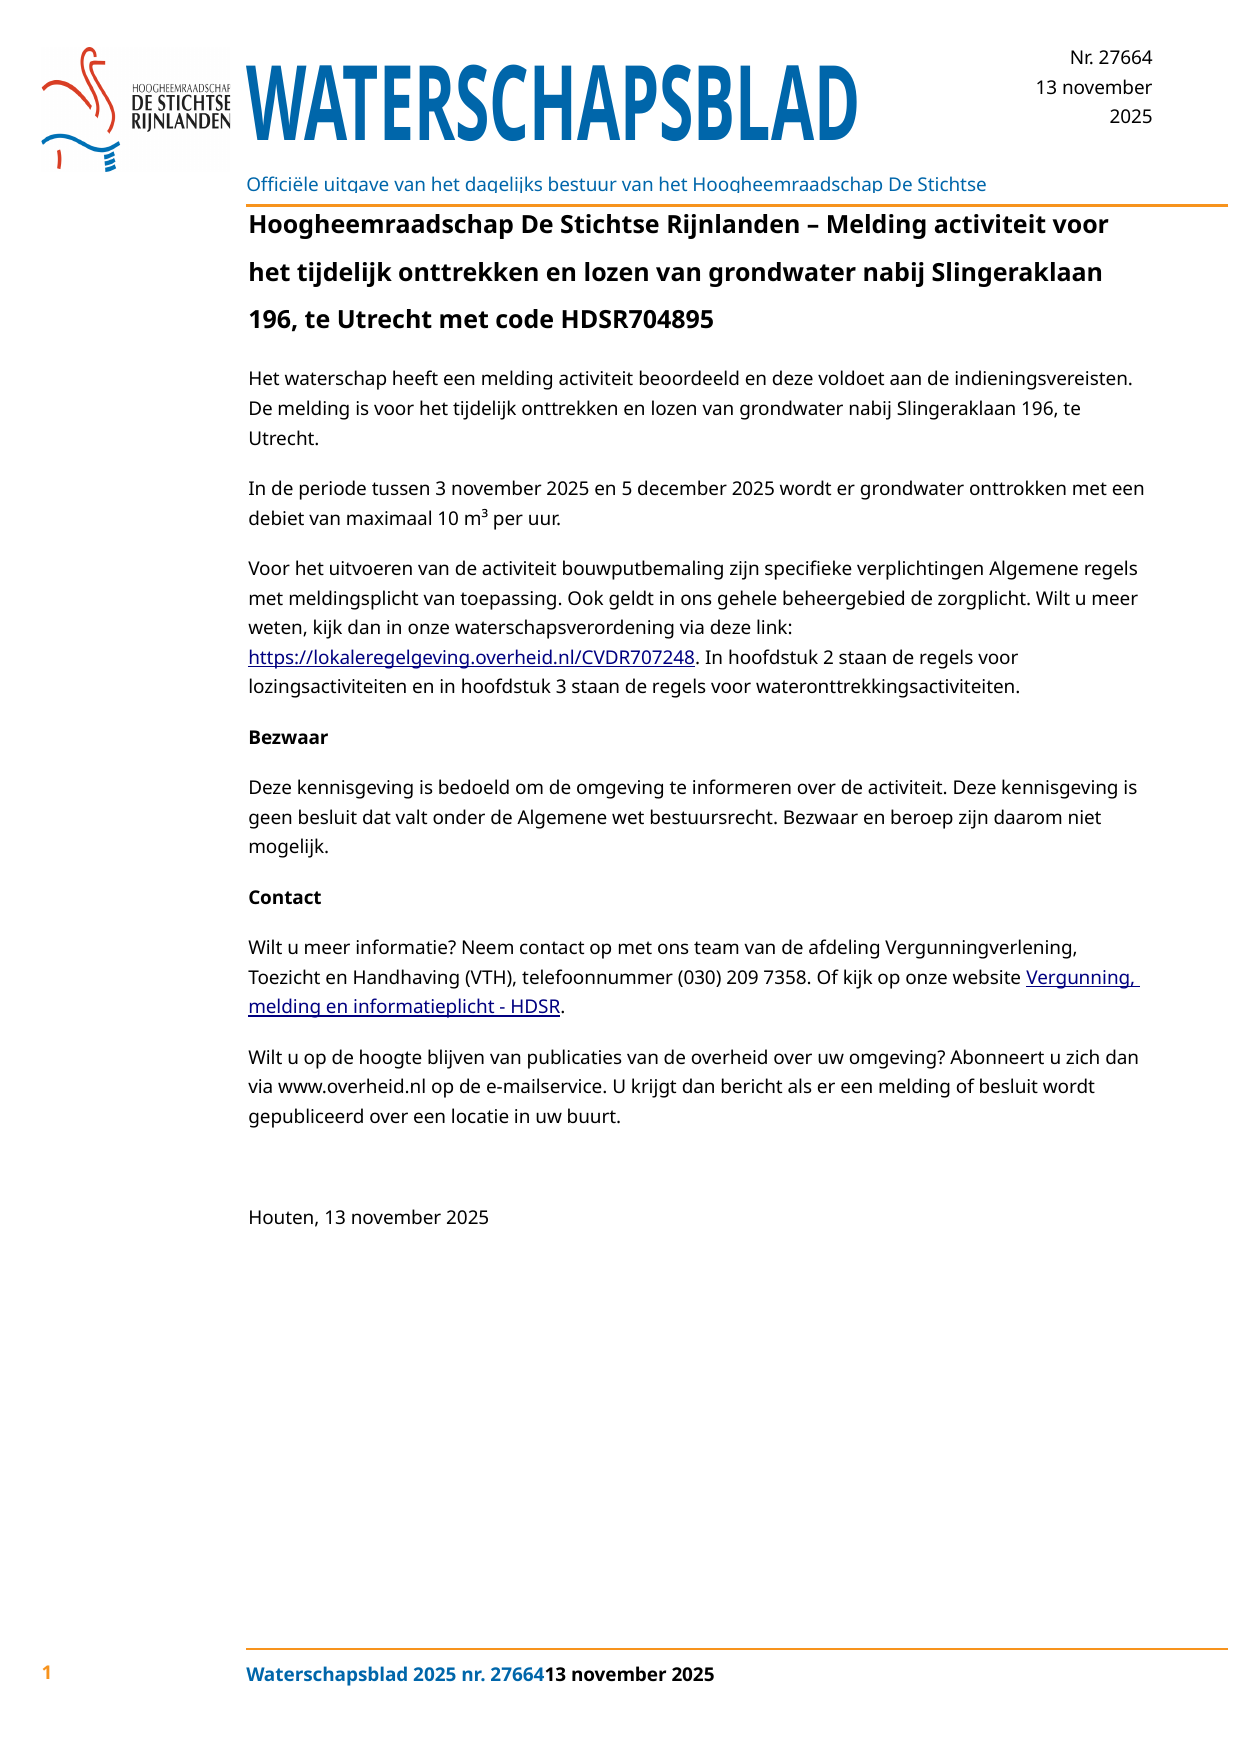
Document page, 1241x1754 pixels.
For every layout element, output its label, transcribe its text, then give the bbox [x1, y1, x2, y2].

text Wilt u meer informatie? Neem contact op met ons team van de afdeling Vergunningverlening, Toezicht en Handhaving (VTH), telefoonnummer (030) 209 7358. Of kijk op onze website Vergunning, melding en informatieplicht - HDSR. [248, 934, 1152, 1019]
picture [41, 47, 231, 172]
text Hoogheemraadschap De Stichtse Rijnlanden – Melding activiteit voor het tijdelijk onttrekken en lozen van grondwater nabij Slingeraklaan 196, te Utrecht met code HDSR704895 [248, 207, 1152, 336]
text Wilt u op de hoogte blijven van publicaties van de overheid over uw omgeving? Abonneert u zich dan via www.overheid.nl op de e-mailservice. U krijgt dan bericht als er een melding of besluit wordt gepubliceerd over een locatie in uw buurt. [248, 1044, 1152, 1129]
text In de periode tussen 3 november 2025 en 5 december 2025 wordt er grondwater onttrokken met een debiet van maximaal 10 m³ per uur. [248, 475, 1152, 530]
text Deze kennisgeving is bedoeld om de omgeving te informeren over de activiteit. Deze kennisgeving is geen besluit dat valt onder de Algemene wet bestuursrecht. Bezwaar en beroep zijn daarom niet mogelijk. [248, 774, 1152, 859]
text Voor het uitvoeren van de activiteit bouwputbemaling zijn specifieke verplichtingen Algemene regels met meldingsplicht van toepassing. Ook geldt in ons gehele beheergebied de zorgplicht. Wilt u meer weten, kijk dan in onze waterschapsverordening via deze link: https://lokaleregelgeving.overheid.nl/CVDR707248. In hoofdstuk 2 staan de regels voor lozingsactiviteiten en in hoofdstuk 3 staan de regels voor wateronttrekkingsactiviteiten. [248, 555, 1152, 699]
text Het waterschap heeft een melding activiteit beoordeeld en deze voldoet aan de indieningsvereisten. De melding is voor het tijdelijk onttrekken en lozen van grondwater nabij Slingeraklaan 196, te Utrecht. [248, 366, 1152, 450]
text Bezwaar [248, 724, 1152, 749]
text Contact [248, 884, 1152, 909]
text Houten, 13 november 2025 [248, 1204, 1152, 1229]
